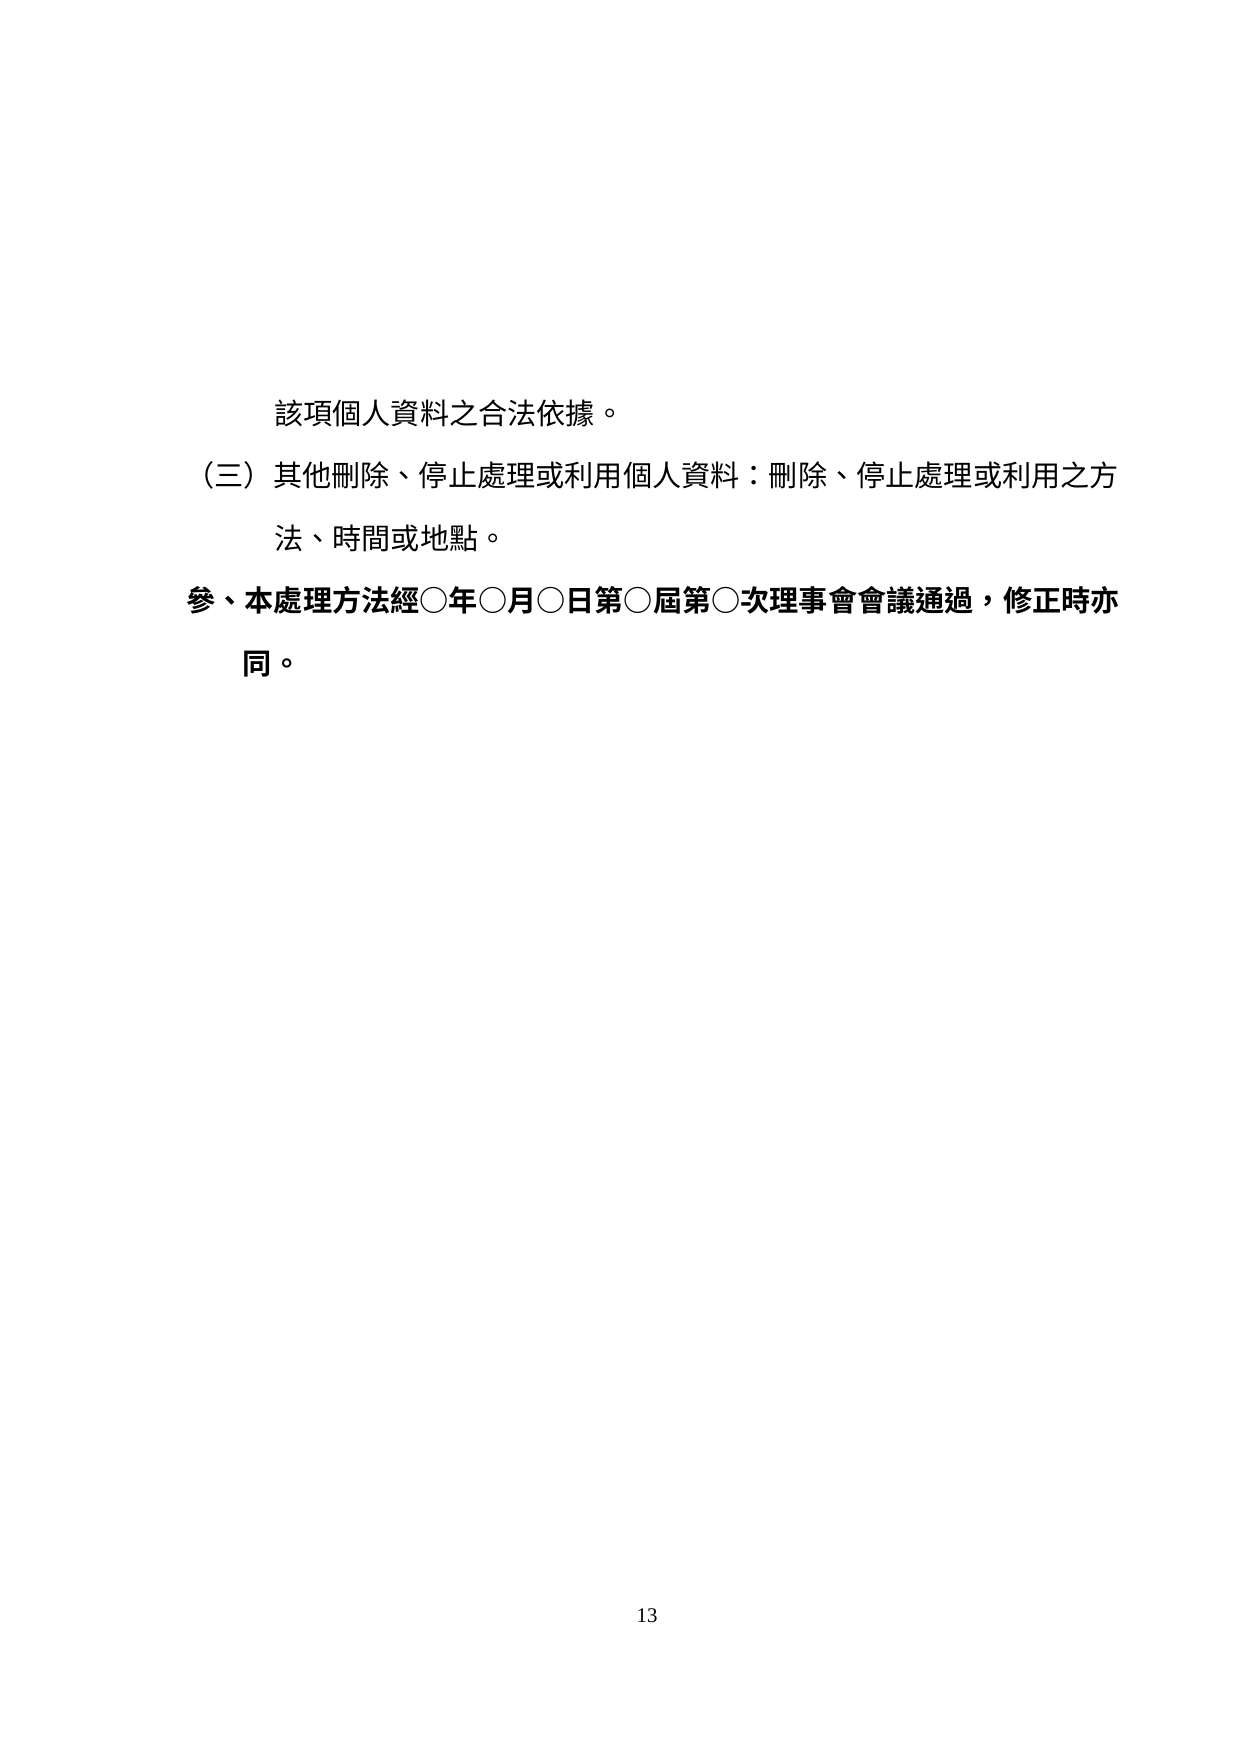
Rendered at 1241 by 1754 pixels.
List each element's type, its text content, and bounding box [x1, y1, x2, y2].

text （三）其他刪除、停止處理或利用個人資料：刪除、停止處理或利用之方法、時間或地點。 [185, 432, 1125, 557]
text 該項個人資料之合法依據。 [185, 370, 1125, 432]
text 參、本處理方法經○年○月○日第○屆第○次理事會會議通過，修正時亦同。 [186, 557, 1125, 682]
